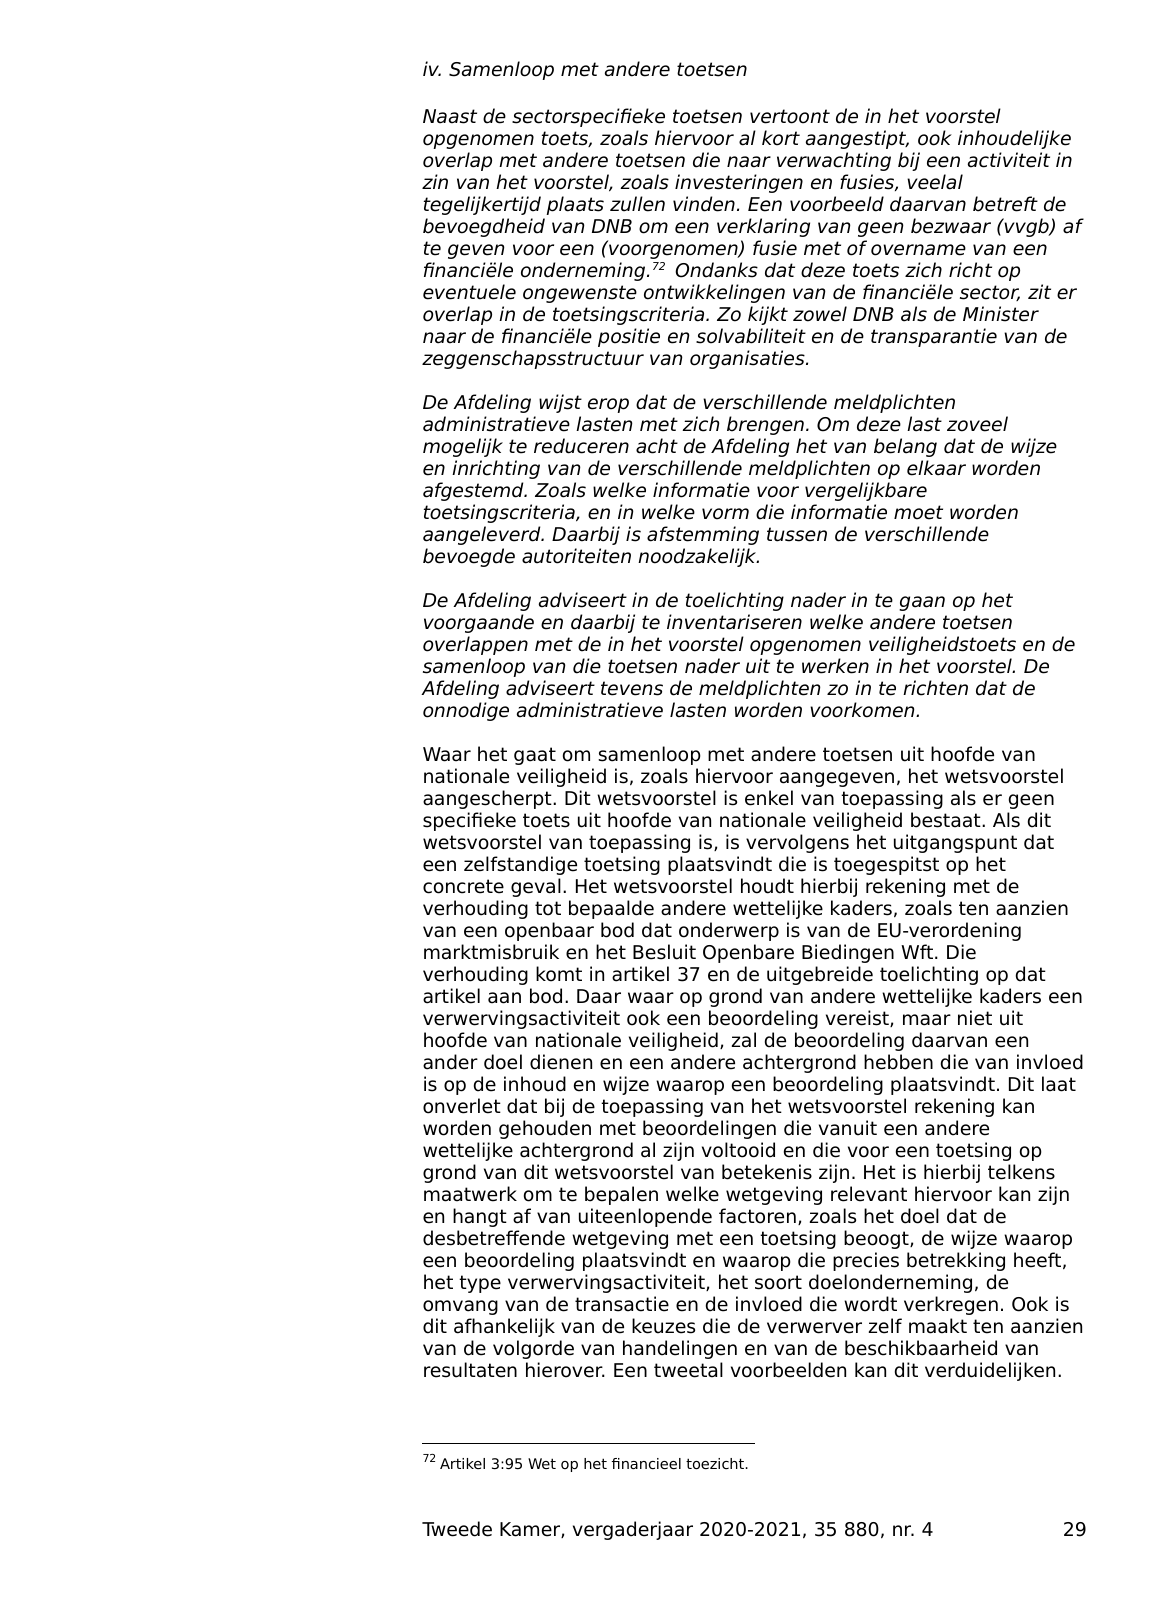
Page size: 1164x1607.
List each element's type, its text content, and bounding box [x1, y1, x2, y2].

text Artikel 3:95 Wet op het financieel toezicht. [422, 1452, 1087, 1474]
text Waar het gaat om samenloop met andere toetsen uit hoofde van nationale veiligheid is, zoals hiervoor aangegeven, het wetsvoorstel aangescherpt. Dit wetsvoorstel is enkel van toepassing als er geen specifieke toets uit hoofde van nationale veiligheid bestaat. Als dit wetsvoorstel van toepassing is, is vervolgens het uitgangspunt dat een zelfstandige toetsing plaatsvindt die is toegespitst op het concrete geval. Het wetsvoorstel houdt hierbij rekening met de verhouding tot bepaalde andere wettelijke kaders, zoals ten aanzien van een openbaar bod dat onderwerp is van de EU-verordening marktmisbruik en het Besluit Openbare Biedingen Wft. Die verhouding komt in artikel 37 en de uitgebreide toelichting op dat artikel aan bod. Daar waar op grond van andere wettelijke kaders een verwervingsactiviteit ook een beoordeling vereist, maar niet uit hoofde van nationale veiligheid, zal de beoordeling daarvan een ander doel dienen en een andere achtergrond hebben die van invloed is op de inhoud en wijze waarop een beoordeling plaatsvindt. Dit laat onverlet dat bij de toepassing van het wetsvoorstel rekening kan worden gehouden met beoordelingen die vanuit een andere wettelijke achtergrond al zijn voltooid en die voor een toetsing op grond van dit wetsvoorstel van betekenis zijn. Het is hierbij telkens maatwerk om te bepalen welke wetgeving relevant hiervoor kan zijn en hangt af van uiteenlopende factoren, zoals het doel dat de desbetreffende wetgeving met een toetsing beoogt, de wijze waarop een beoordeling plaatsvindt en waarop die precies betrekking heeft, het type verwervingsactiviteit, het soort doelonderneming, de omvang van de transactie en de invloed die wordt verkregen. Ook is dit afhankelijk van de keuzes die de verwerver zelf maakt ten aanzien van de volgorde van handelingen en van de beschikbaarheid van resultaten hierover. Een tweetal voorbeelden kan dit verduidelijken. [422, 744, 1087, 1381]
text De Afdeling wijst erop dat de verschillende meldplichten administratieve lasten met zich brengen. Om deze last zoveel mogelijk te reduceren acht de Afdeling het van belang dat de wijze en inrichting van de verschillende meldplichten op elkaar worden afgestemd. Zoals welke informatie voor vergelijkbare toetsingscriteria, en in welke vorm die informatie moet worden aangeleverd. Daarbij is afstemming tussen de verschillende bevoegde autoriteiten noodzakelijk. [422, 392, 1087, 568]
subtitle iv. Samenloop met andere toetsen [422, 59, 1087, 81]
text Naast de sectorspecifieke toetsen vertoont de in het voorstel opgenomen toets, zoals hiervoor al kort aangestipt, ook inhoudelijke overlap met andere toetsen die naar verwachting bij een activiteit in zin van het voorstel, zoals investeringen en fusies, veelal tegelijkertijd plaats zullen vinden. Een voorbeeld daarvan betreft de bevoegdheid van DNB om een verklaring van geen bezwaar (vvgb) af te geven voor een (voorgenomen) fusie met of overname van een financiële onderneming. Ondanks dat deze toets zich richt op eventuele ongewenste ontwikkelingen van de financiële sector, zit er overlap in de toetsingscriteria. Zo kijkt zowel DNB als de Minister naar de financiële positie en solvabiliteit en de transparantie van de zeggenschapsstructuur van organisaties. [422, 106, 1087, 370]
text De Afdeling adviseert in de toelichting nader in te gaan op het voorgaande en daarbij te inventariseren welke andere toetsen overlappen met de in het voorstel opgenomen veiligheidstoets en de samenloop van die toetsen nader uit te werken in het voorstel. De Afdeling adviseert tevens de meldplichten zo in te richten dat de onnodige administratieve lasten worden voorkomen. [422, 590, 1087, 722]
